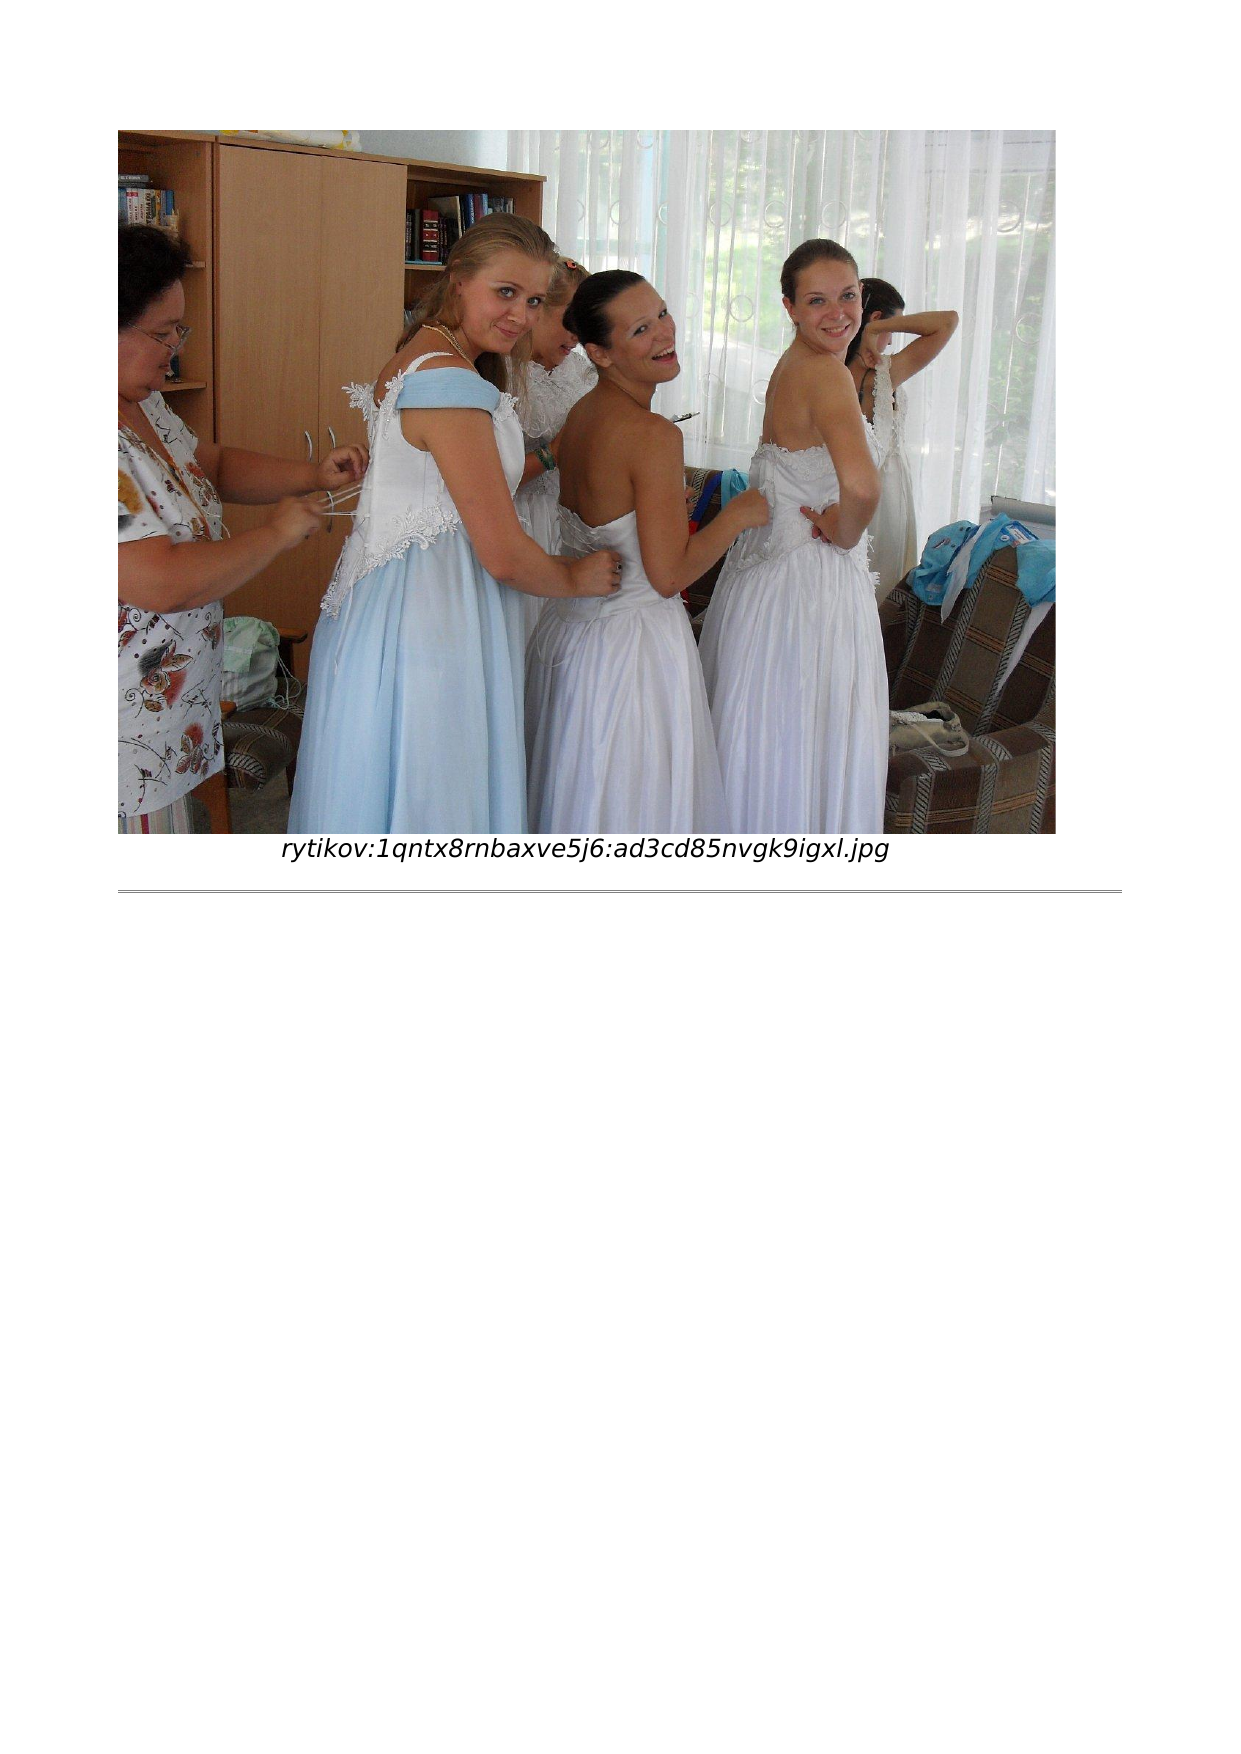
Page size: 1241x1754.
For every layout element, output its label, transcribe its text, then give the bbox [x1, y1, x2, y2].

picture [118, 130, 1056, 834]
text rytikov:1qntx8rnbaxve5j6:ad3cd85nvgk9igxl.jpg [118, 834, 1056, 863]
